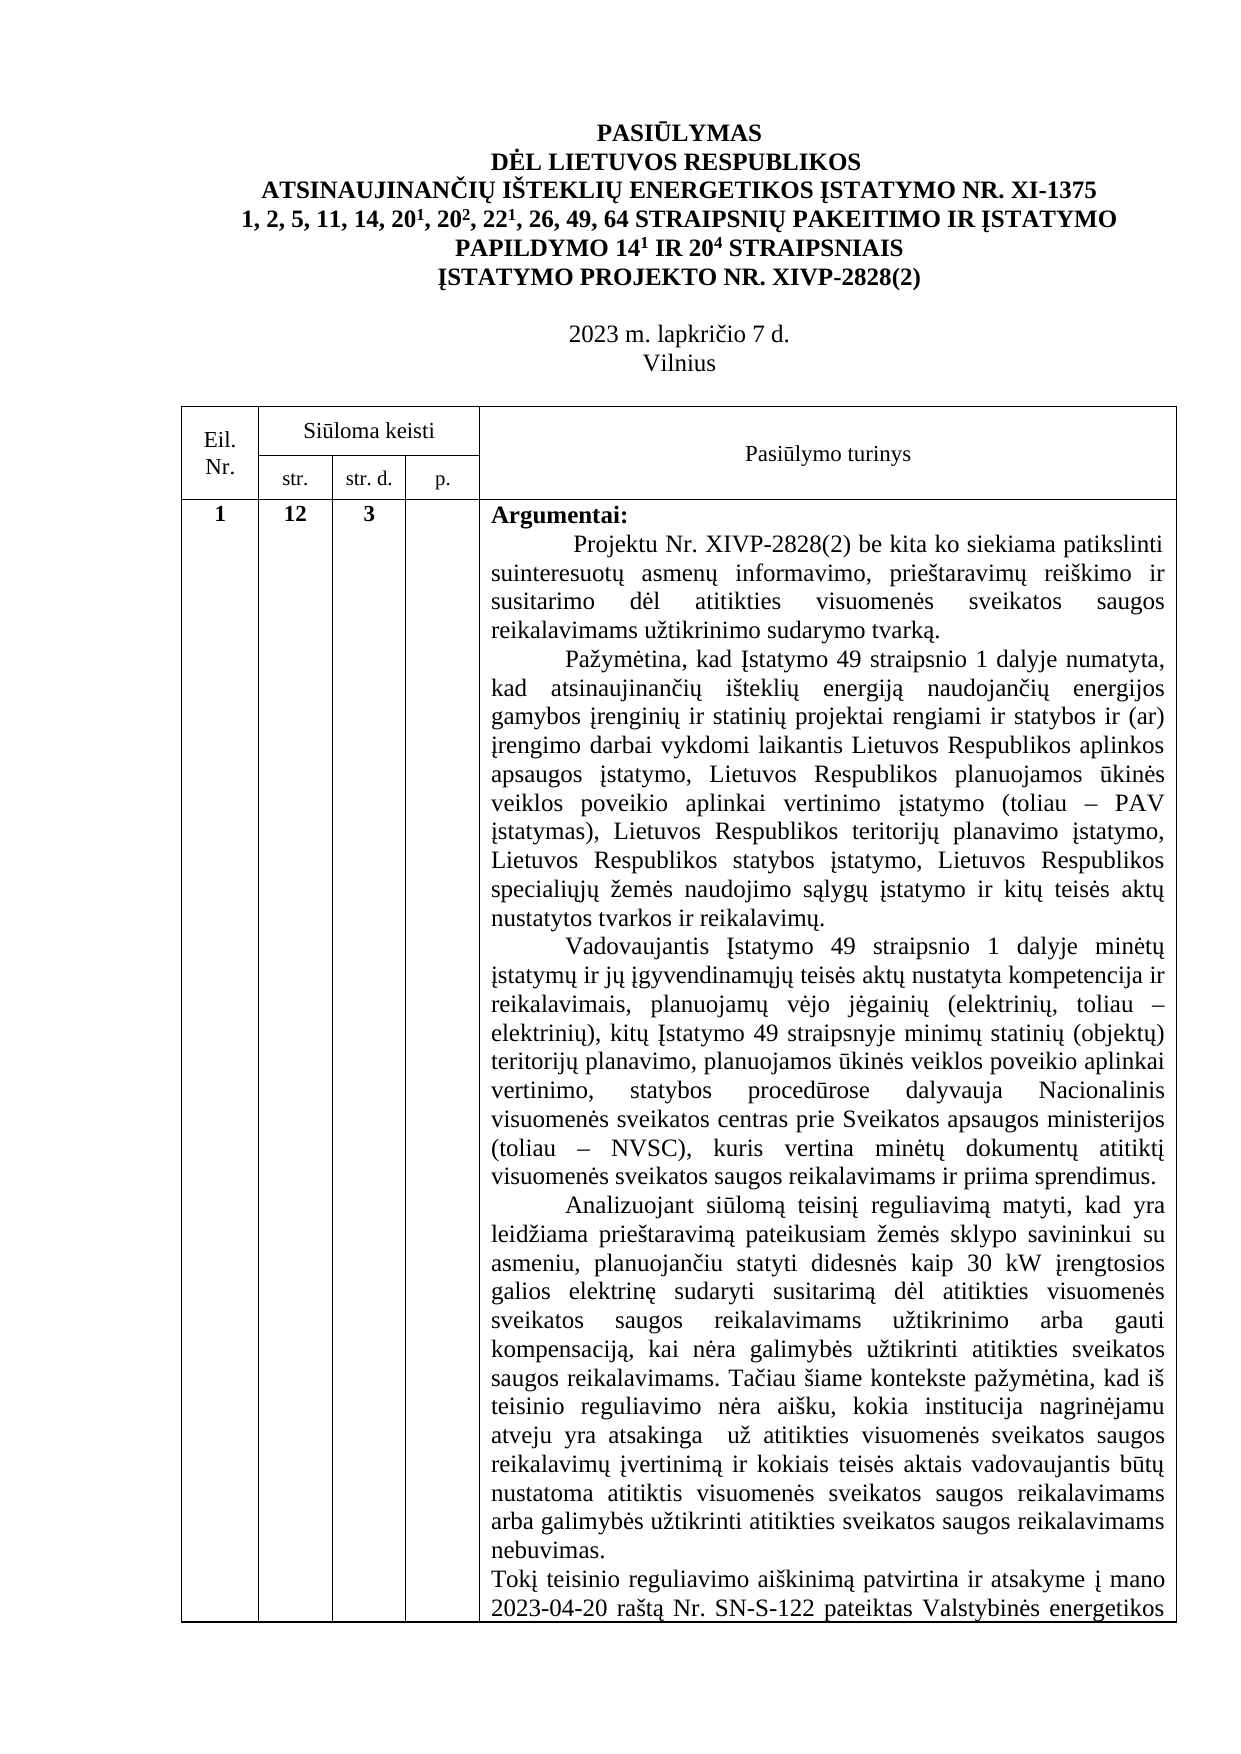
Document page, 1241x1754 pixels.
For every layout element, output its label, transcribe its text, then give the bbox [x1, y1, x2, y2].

text DĖL LIETUVOS RESPUBLIKOS [177, 147, 1181, 176]
text 2023 m. lapkričio 7 d. [177, 319, 1181, 348]
text Vilnius [177, 348, 1181, 377]
table_header Eil. Nr. [182, 407, 258, 499]
table_cell 1 [182, 500, 258, 1621]
table_header Siūloma keisti [259, 407, 479, 455]
table_cell 3 [333, 500, 405, 1621]
table_cell Argumentai: Projektu Nr. XIVP-2828(2) be kita ko siekiama patikslinti suinteresuotų asmenų informavimo, prieštaravimų reiškimo ir susitarimo dėl atitikties visuomenės sveikatos saugos reikalavimams užtikrinimo sudarymo tvarką. Pažymėtina, kad Įstatymo 49 straipsnio 1 dalyje numatyta, kad atsinaujinančių išteklių energiją naudojančių energijos gamybos įrenginių ir statinių projektai rengiami ir statybos ir (ar) įrengimo darbai vykdomi laikantis Lietuvos Respublikos aplinkos apsaugos įstatymo, Lietuvos Respublikos planuojamos ūkinės veiklos poveikio aplinkai vertinimo įstatymo (toliau – PAV įstatymas), Lietuvos Respublikos teritorijų planavimo įstatymo, Lietuvos Respublikos statybos įstatymo, Lietuvos Respublikos specialiųjų žemės naudojimo sąlygų įstatymo ir kitų teisės aktų nustatytos tvarkos ir reikalavimų. Vadovaujantis Įstatymo 49 straipsnio 1 dalyje minėtų įstatymų ir jų įgyvendinamųjų teisės aktų nustatyta kompetencija ir reikalavimais, planuojamų vėjo jėgainių (elektrinių, toliau – elektrinių), kitų Įstatymo 49 straipsnyje minimų statinių (objektų) teritorijų planavimo, planuojamos ūkinės veiklos poveikio aplinkai vertinimo, statybos procedūrose dalyvauja Nacionalinis visuomenės sveikatos centras prie Sveikatos apsaugos ministerijos (toliau – NVSC), kuris vertina minėtų dokumentų atitiktį visuomenės sveikatos saugos reikalavimams ir priima sprendimus. Analizuojant siūlomą teisinį reguliavimą matyti, kad yra leidžiama prieštaravimą pateikusiam žemės sklypo savininkui su asmeniu, planuojančiu statyti didesnės kaip 30 kW įrengtosios galios elektrinę sudaryti susitarimą dėl atitikties visuomenės sveikatos saugos reikalavimams užtikrinimo arba gauti kompensaciją, kai nėra galimybės užtikrinti atitikties sveikatos saugos reikalavimams. Tačiau šiame kontekste pažymėtina, kad iš teisinio reguliavimo nėra aišku, kokia institucija nagrinėjamu atveju yra atsakinga už atitikties visuomenės sveikatos saugos reikalavimų įvertinimą ir kokiais teisės aktais vadovaujantis būtų nustatoma atitiktis visuomenės sveikatos saugos reikalavimams arba galimybės užtikrinti atitikties sveikatos saugos reikalavimams nebuvimas. Tokį teisinio reguliavimo aiškinimą patvirtina ir atsakyme į mano 2023-04-20 raštą Nr. SN-S-122 pateiktas Valstybinės energetikos [480, 500, 1176, 1621]
text Atsinaujinančių išteklių energetikos įstatymo Nr. XI-1375 1, 2, 5, 11, 14, 201, 202, 221, 26, 49, 64 STRAIPsnių pakeitimo IR ĮSTATYMO PAPILDYMO 141 ir 204 straipsniAIS ĮSTATYMO PROJEKTO NR. XIVP-2828(2) [177, 176, 1181, 291]
table_header Pasiūlymo turinys [480, 407, 1176, 499]
table_cell str. [259, 456, 332, 499]
table_cell 12 [259, 500, 332, 1621]
table_cell [406, 500, 479, 1621]
table_cell str. d. [333, 456, 405, 499]
text PASIŪLYMAS [177, 118, 1181, 147]
table_cell p. [406, 456, 479, 499]
